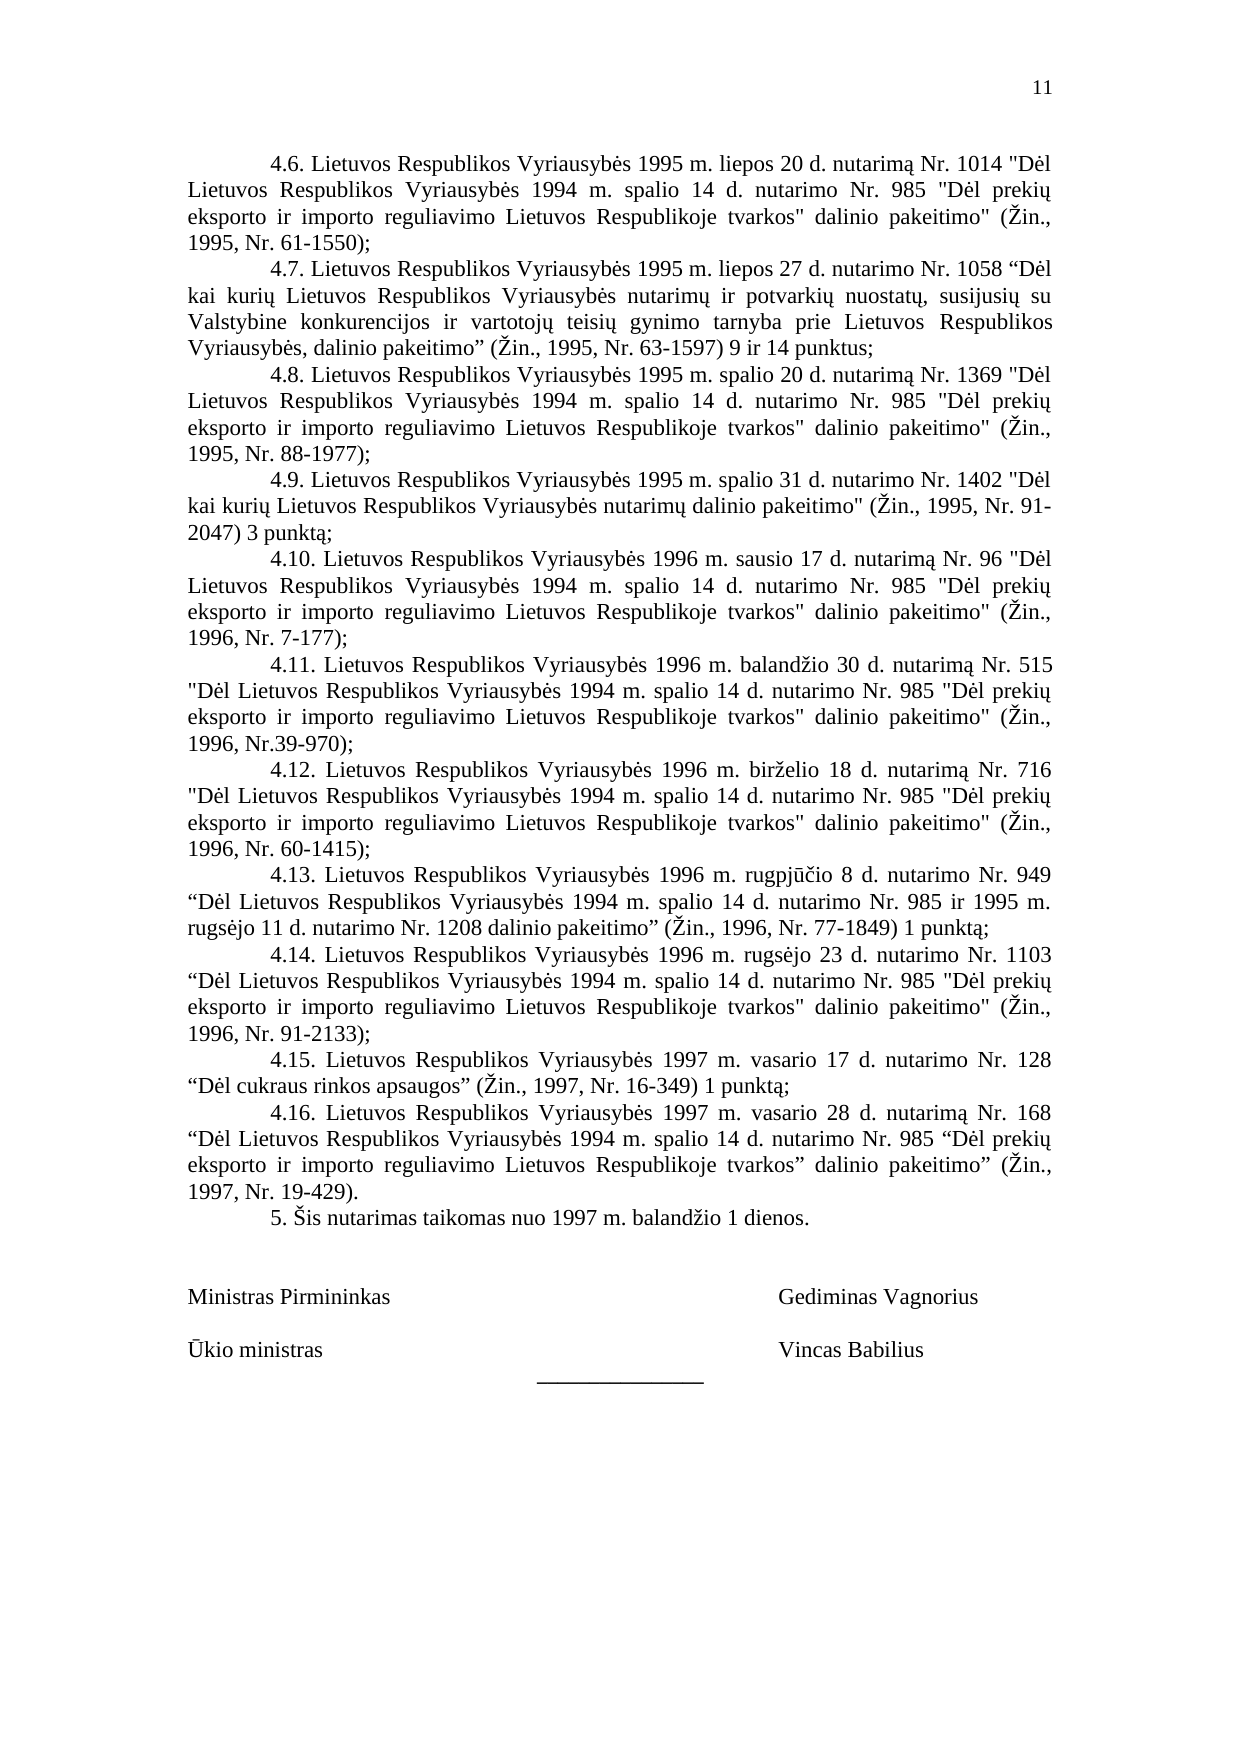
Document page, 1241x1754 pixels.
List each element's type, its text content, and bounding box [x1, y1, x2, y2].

text 4.12. Lietuvos Respublikos Vyriausybės 1996 m. birželio 18 d. nutarimą Nr. 716 "Dėl Lietuvos Respublikos Vyriausybės 1994 m. spalio 14 d. nutarimo Nr. 985 "Dėl prekių eksporto ir importo reguliavimo Lietuvos Respublikoje tvarkos" dalinio pakeitimo" (Žin., 1996, Nr. 60-1415); [187, 756, 1053, 862]
text Ūkio ministras Vincas Babilius [187, 1336, 1053, 1362]
text Ministras Pirmininkas Gediminas Vagnorius [187, 1283, 1053, 1309]
text 4.14. Lietuvos Respublikos Vyriausybės 1996 m. rugsėjo 23 d. nutarimo Nr. 1103 “Dėl Lietuvos Respublikos Vyriausybės 1994 m. spalio 14 d. nutarimo Nr. 985 "Dėl prekių eksporto ir importo reguliavimo Lietuvos Respublikoje tvarkos" dalinio pakeitimo" (Žin., 1996, Nr. 91-2133); [187, 941, 1053, 1046]
subtitle 5. Šis nutarimas taikomas nuo 1997 m. balandžio 1 dienos. [187, 1204, 1053, 1231]
text 4.8. Lietuvos Respublikos Vyriausybės 1995 m. spalio 20 d. nutarimą Nr. 1369 "Dėl Lietuvos Respublikos Vyriausybės 1994 m. spalio 14 d. nutarimo Nr. 985 "Dėl prekių eksporto ir importo reguliavimo Lietuvos Respublikoje tvarkos" dalinio pakeitimo" (Žin., 1995, Nr. 88-1977); [187, 361, 1053, 466]
text 4.9. Lietuvos Respublikos Vyriausybės 1995 m. spalio 31 d. nutarimo Nr. 1402 "Dėl kai kurių Lietuvos Respublikos Vyriausybės nutarimų dalinio pakeitimo" (Žin., 1995, Nr. 91-2047) 3 punktą; [187, 466, 1053, 545]
text ________________ [187, 1362, 1053, 1386]
text 4.15. Lietuvos Respublikos Vyriausybės 1997 m. vasario 17 d. nutarimo Nr. 128 “Dėl cukraus rinkos apsaugos” (Žin., 1997, Nr. 16-349) 1 punktą; [187, 1046, 1053, 1099]
text 4.16. Lietuvos Respublikos Vyriausybės 1997 m. vasario 28 d. nutarimą Nr. 168 “Dėl Lietuvos Respublikos Vyriausybės 1994 m. spalio 14 d. nutarimo Nr. 985 “Dėl prekių eksporto ir importo reguliavimo Lietuvos Respublikoje tvarkos” dalinio pakeitimo” (Žin., 1997, Nr. 19-429). [187, 1099, 1053, 1204]
text 4.10. Lietuvos Respublikos Vyriausybės 1996 m. sausio 17 d. nutarimą Nr. 96 "Dėl Lietuvos Respublikos Vyriausybės 1994 m. spalio 14 d. nutarimo Nr. 985 "Dėl prekių eksporto ir importo reguliavimo Lietuvos Respublikoje tvarkos" dalinio pakeitimo" (Žin., 1996, Nr. 7-177); [187, 545, 1053, 651]
text 4.6. Lietuvos Respublikos Vyriausybės 1995 m. liepos 20 d. nutarimą Nr. 1014 "Dėl Lietuvos Respublikos Vyriausybės 1994 m. spalio 14 d. nutarimo Nr. 985 "Dėl prekių eksporto ir importo reguliavimo Lietuvos Respublikoje tvarkos" dalinio pakeitimo" (Žin., 1995, Nr. 61-1550); [187, 150, 1053, 255]
text 4.13. Lietuvos Respublikos Vyriausybės 1996 m. rugpjūčio 8 d. nutarimo Nr. 949 “Dėl Lietuvos Respublikos Vyriausybės 1994 m. spalio 14 d. nutarimo Nr. 985 ir 1995 m. rugsėjo 11 d. nutarimo Nr. 1208 dalinio pakeitimo” (Žin., 1996, Nr. 77-1849) 1 punktą; [187, 862, 1053, 941]
text 4.11. Lietuvos Respublikos Vyriausybės 1996 m. balandžio 30 d. nutarimą Nr. 515 "Dėl Lietuvos Respublikos Vyriausybės 1994 m. spalio 14 d. nutarimo Nr. 985 "Dėl prekių eksporto ir importo reguliavimo Lietuvos Respublikoje tvarkos" dalinio pakeitimo" (Žin., 1996, Nr.39-970); [187, 651, 1053, 756]
text 4.7. Lietuvos Respublikos Vyriausybės 1995 m. liepos 27 d. nutarimo Nr. 1058 “Dėl kai kurių Lietuvos Respublikos Vyriausybės nutarimų ir potvarkių nuostatų, susijusių su Valstybine konkurencijos ir vartotojų teisių gynimo tarnyba prie Lietuvos respublikos Vyriausybės, dalinio pakeitimo” (Žin., 1995, Nr. 63-1597) 9 ir 14 punktus; [187, 255, 1053, 361]
